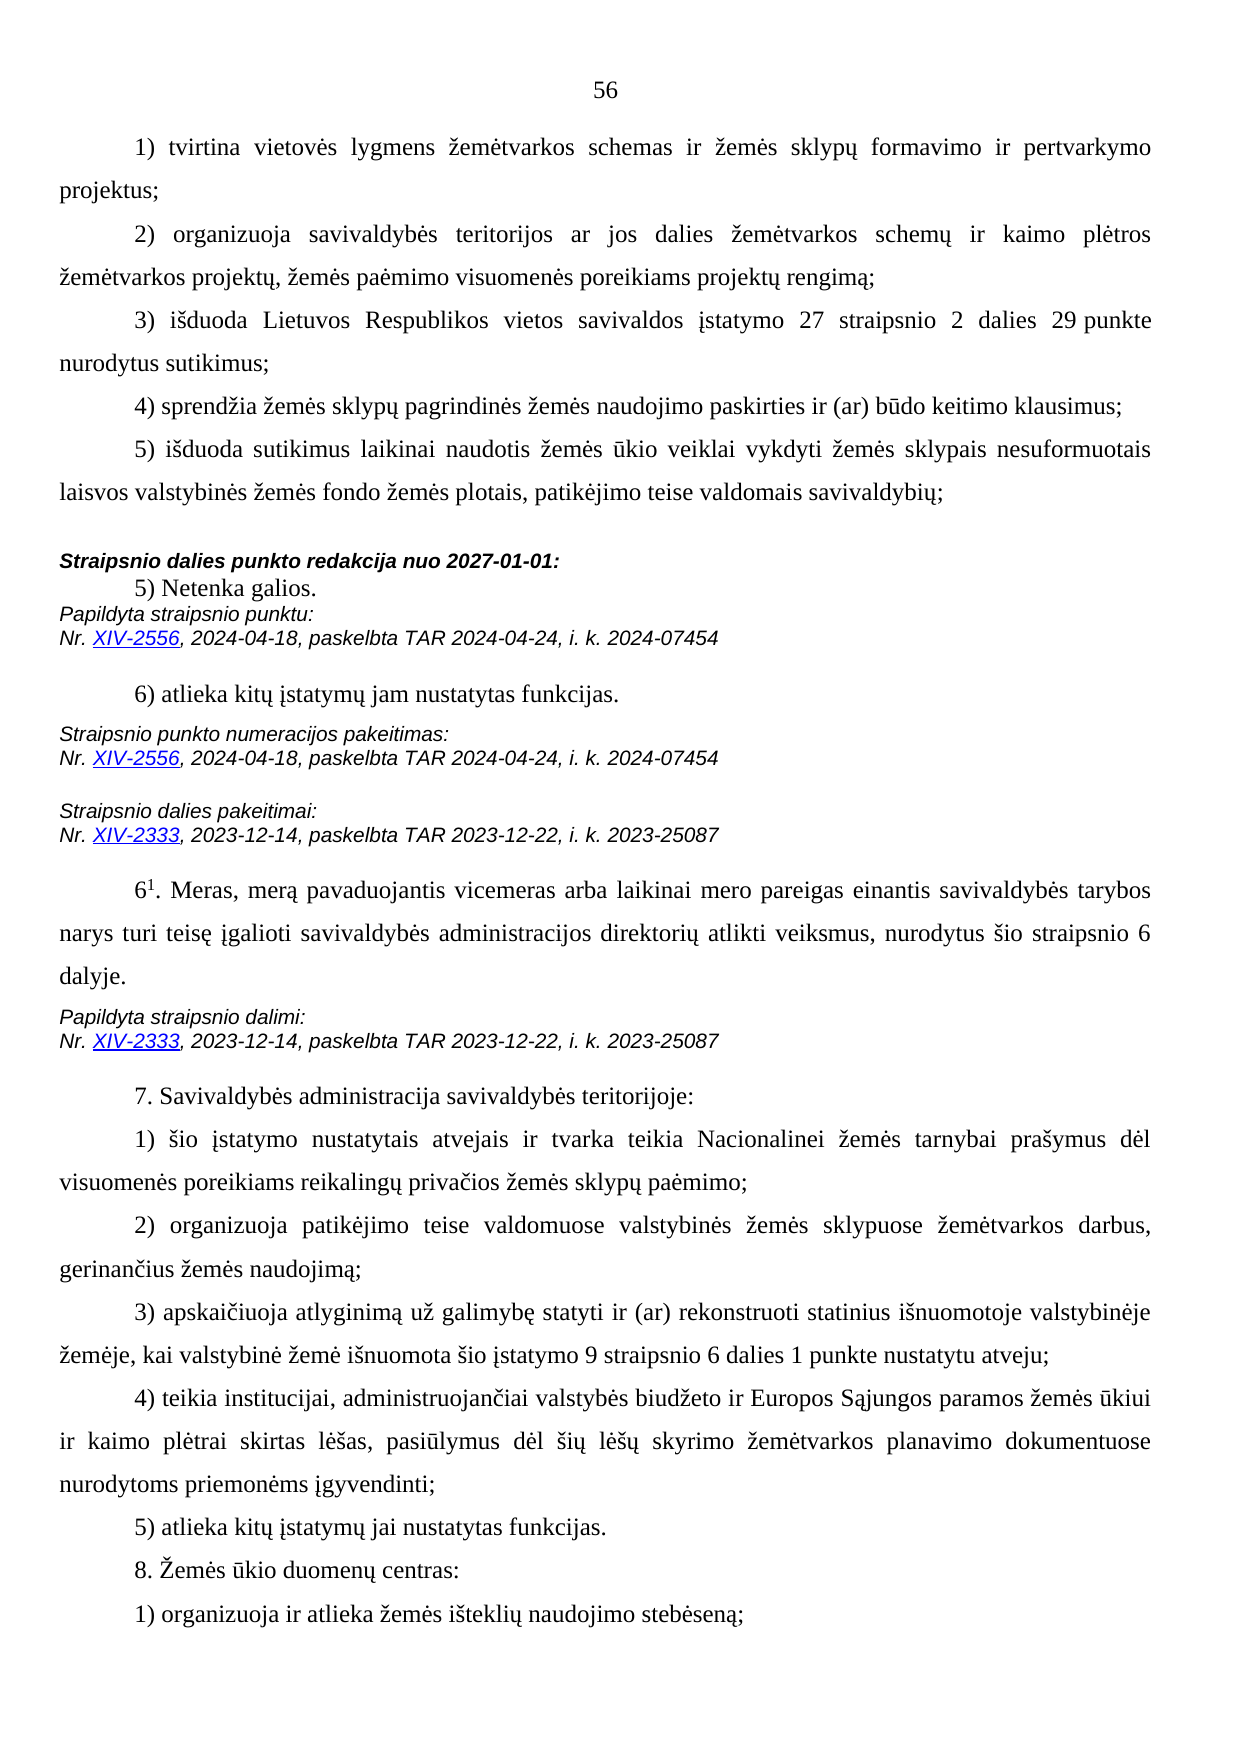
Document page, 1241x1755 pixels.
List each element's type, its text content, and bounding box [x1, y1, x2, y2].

text 1) organizuoja ir atlieka žemės išteklių naudojimo stebėseną; [59, 1599, 1152, 1627]
text Straipsnio dalies pakeitimai: [59, 798, 1152, 822]
text 4) sprendžia žemės sklypų pagrindinės žemės naudojimo paskirties ir (ar) būdo keitimo klausimus; [59, 391, 1152, 420]
text 5) išduoda sutikimus laikinai naudotis žemės ūkio veiklai vykdyti žemės sklypais nesuformuotais laisvos valstybinės žemės fondo žemės plotais, patikėjimo teise valdomais savivaldybių; [59, 434, 1152, 506]
text Papildyta straipsnio punktu: [59, 602, 1152, 626]
text 6) atlieka kitų įstatymų jam nustatytas funkcijas. [59, 679, 1152, 707]
text 4) teikia institucijai, administruojančiai valstybės biudžeto ir Europos Sąjungos paramos žemės ūkiui ir kaimo plėtrai skirtas lėšas, pasiūlymus dėl šių lėšų skyrimo žemėtvarkos planavimo dokumentuose nurodytoms priemonėms įgyvendinti; [59, 1383, 1152, 1498]
text Nr. XIV-2333, 2023-12-14, paskelbta TAR 2023-12-22, i. k. 2023-25087 [59, 1028, 1152, 1052]
text Straipsnio dalies punkto redakcija nuo 2027-01-01: [59, 549, 1152, 573]
text Nr. XIV-2333, 2023-12-14, paskelbta TAR 2023-12-22, i. k. 2023-25087 [59, 822, 1152, 846]
text Nr. XIV-2556, 2024-04-18, paskelbta TAR 2024-04-24, i. k. 2024-07454 [59, 626, 1152, 650]
text 1) šio įstatymo nustatytais atvejais ir tvarka teikia Nacionalinei žemės tarnybai prašymus dėl visuomenės poreikiams reikalingų privačios žemės sklypų paėmimo; [59, 1124, 1152, 1196]
text 5) atlieka kitų įstatymų jai nustatytas funkcijas. [59, 1512, 1152, 1541]
text 1) tvirtina vietovės lygmens žemėtvarkos schemas ir žemės sklypų formavimo ir pertvarkymo projektus; [59, 132, 1152, 204]
text 2) organizuoja patikėjimo teise valdomuose valstybinės žemės sklypuose žemėtvarkos darbus, gerinančius žemės naudojimą; [59, 1211, 1152, 1282]
text Straipsnio punkto numeracijos pakeitimas: [59, 722, 1152, 746]
text 3) apskaičiuoja atlyginimą už galimybę statyti ir (ar) rekonstruoti statinius išnuomotoje valstybinėje žemėje, kai valstybinė žemė išnuomota šio įstatymo 9 straipsnio 6 dalies 1 punkte nustatytu atveju; [59, 1297, 1152, 1369]
text Papildyta straipsnio dalimi: [59, 1004, 1152, 1028]
text 61. Meras, merą pavaduojantis vicemeras arba laikinai mero pareigas einantis savivaldybės tarybos narys turi teisę įgalioti savivaldybės administracijos direktorių atlikti veiksmus, nurodytus šio straipsnio 6 dalyje. [59, 875, 1152, 990]
text 5) Netenka galios. [59, 573, 1152, 602]
text 3) išduoda Lietuvos Respublikos vietos savivaldos įstatymo 27 straipsnio 2 dalies 29 punkte nurodytus sutikimus; [59, 305, 1152, 377]
text 8. Žemės ūkio duomenų centras: [59, 1556, 1152, 1584]
text 2) organizuoja savivaldybės teritorijos ar jos dalies žemėtvarkos schemų ir kaimo plėtros žemėtvarkos projektų, žemės paėmimo visuomenės poreikiams projektų rengimą; [59, 219, 1152, 291]
text Nr. XIV-2556, 2024-04-18, paskelbta TAR 2024-04-24, i. k. 2024-07454 [59, 746, 1152, 770]
text 7. Savivaldybės administracija savivaldybės teritorijoje: [59, 1081, 1152, 1110]
